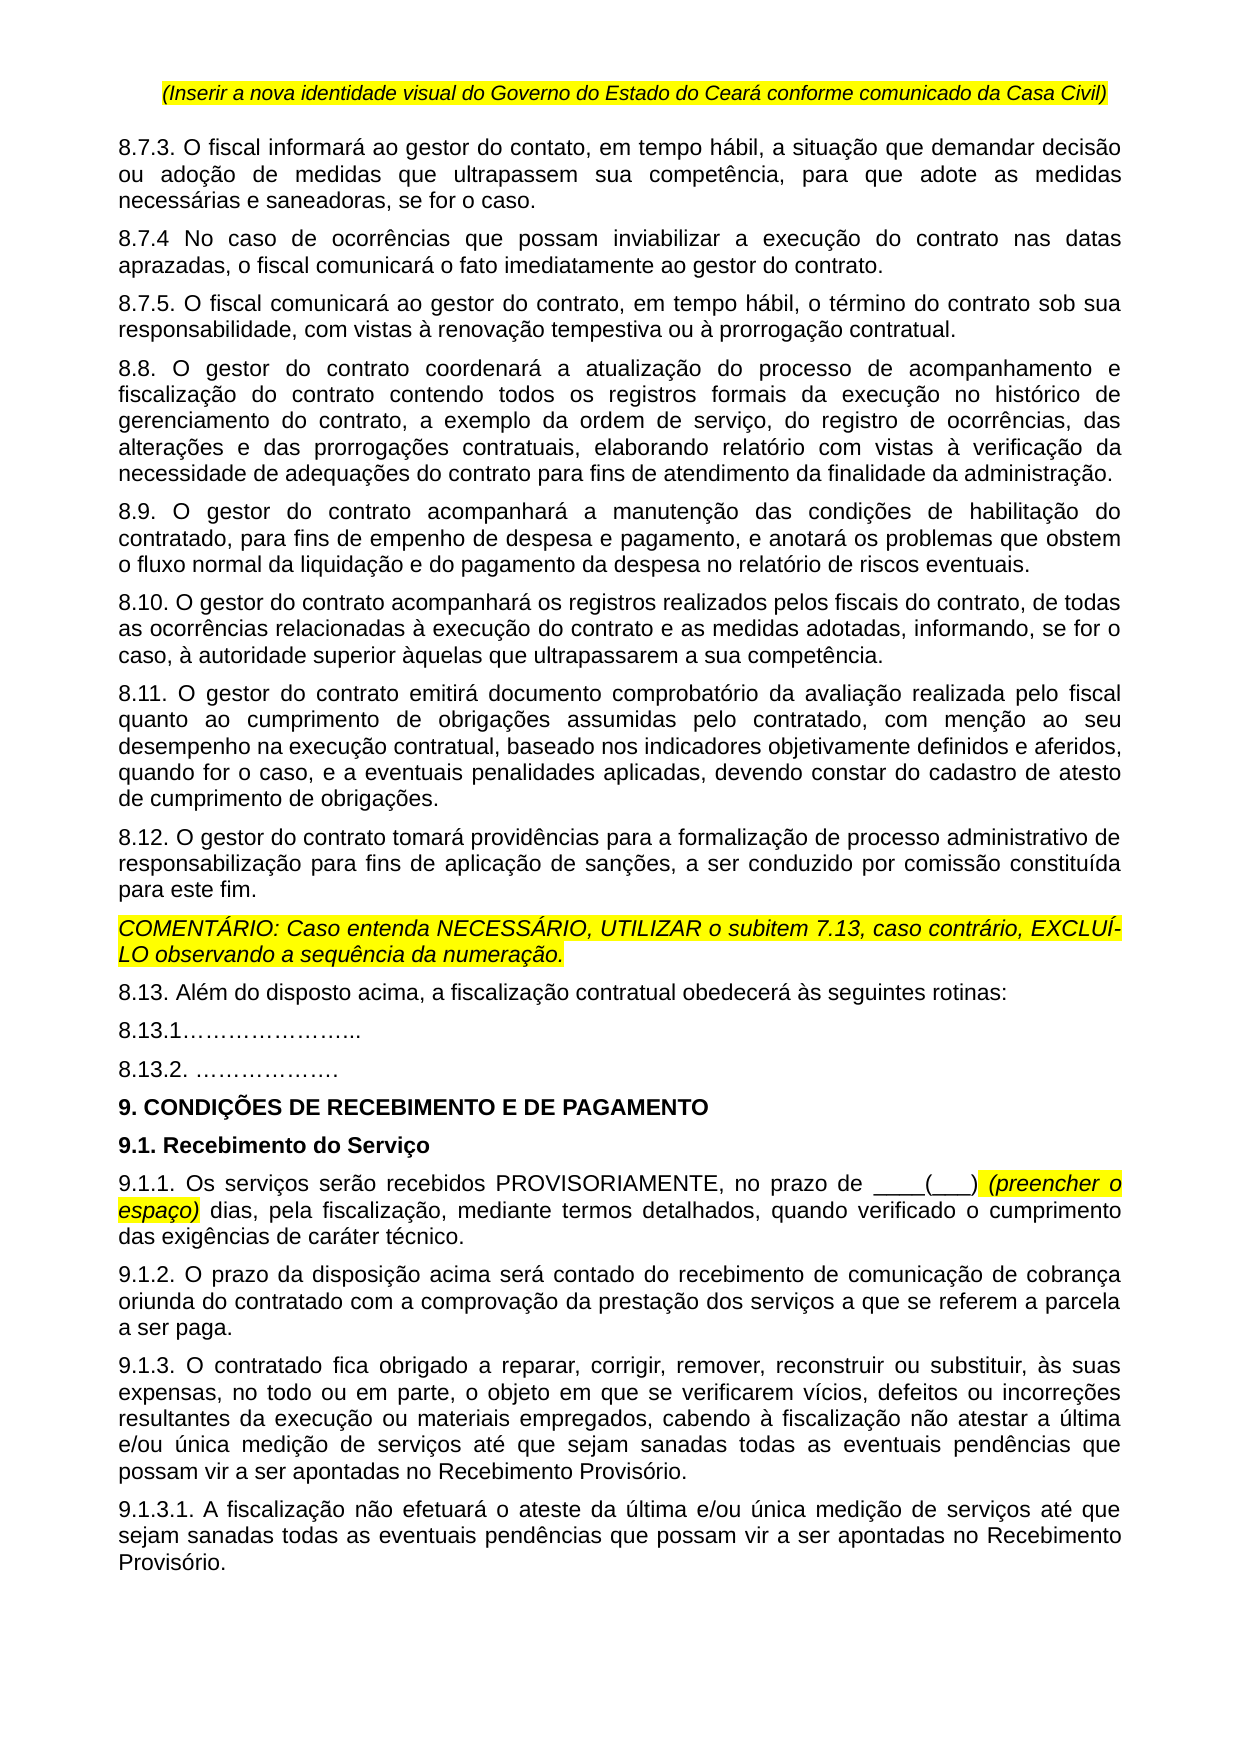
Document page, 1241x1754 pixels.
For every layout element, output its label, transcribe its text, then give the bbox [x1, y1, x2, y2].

text 8.8. O gestor do contrato coordenará a atualização do processo de acompanhamento e fiscalização do contrato contendo todos os registros formais da execução no histórico de gerenciamento do contrato, a exemplo da ordem de serviço, do registro de ocorrências, das alterações e das prorrogações contratuais, elaborando relatório com vistas à verificação da necessidade de adequações do contrato para fins de atendimento da finalidade da administração. [118, 354, 1122, 486]
text 9.1.3. O contratado fica obrigado a reparar, corrigir, remover, reconstruir ou substituir, às suas expensas, no todo ou em parte, o objeto em que se verificarem vícios, defeitos ou incorreções resultantes da execução ou materiais empregados, cabendo à fiscalização não atestar a última e/ou única medição de serviços até que sejam sanadas todas as eventuais pendências que possam vir a ser apontadas no Recebimento Provisório. [118, 1352, 1122, 1484]
text 8.7.3. O fiscal informará ao gestor do contato, em tempo hábil, a situação que demandar decisão ou adoção de medidas que ultrapassem sua competência, para que adote as medidas necessárias e saneadoras, se for o caso. [118, 134, 1122, 213]
text 9.1.3.1. A fiscalização não efetuará o ateste da última e/ou única medição de serviços até que sejam sanadas todas as eventuais pendências que possam vir a ser apontadas no Recebimento Provisório. [118, 1496, 1122, 1575]
text 8.7.4 No caso de ocorrências que possam inviabilizar a execução do contrato nas datas aprazadas, o fiscal comunicará o fato imediatamente ao gestor do contrato. [118, 225, 1122, 278]
text 9.1.2. O prazo da disposição acima será contado do recebimento de comunicação de cobrança oriunda do contratado com a comprovação da prestação dos serviços a que se referem a parcela a ser paga. [118, 1261, 1122, 1340]
text 8.13.2. ………………. [118, 1056, 1122, 1082]
text 8.13. Além do disposto acima, a fiscalização contratual obedecerá às seguintes rotinas: [118, 979, 1122, 1006]
text 8.13.1…………………... [118, 1017, 1122, 1044]
text 8.7.5. O fiscal comunicará ao gestor do contrato, em tempo hábil, o término do contrato sob sua responsabilidade, com vistas à renovação tempestiva ou à prorrogação contratual. [118, 290, 1122, 343]
text COMENTÁRIO: Caso entenda NECESSÁRIO, UTILIZAR o subitem 7.13, caso contrário, EXCLUÍ-LO observando a sequência da numeração. [118, 914, 1122, 967]
text 8.11. O gestor do contrato emitirá documento comprobatório da avaliação realizada pelo fiscal quanto ao cumprimento de obrigações assumidas pelo contratado, com menção ao seu desempenho na execução contratual, baseado nos indicadores objetivamente definidos e aferidos, quando for o caso, e a eventuais penalidades aplicadas, devendo constar do cadastro de atesto de cumprimento de obrigações. [118, 680, 1122, 812]
text 8.10. O gestor do contrato acompanhará os registros realizados pelos fiscais do contrato, de todas as ocorrências relacionadas à execução do contrato e as medidas adotadas, informando, se for o caso, à autoridade superior àquelas que ultrapassarem a sua competência. [118, 589, 1122, 668]
text 9. CONDIÇÕES DE RECEBIMENTO E DE PAGAMENTO [118, 1094, 1122, 1120]
text 8.12. O gestor do contrato tomará providências para a formalização de processo administrativo de responsabilização para fins de aplicação de sanções, a ser conduzido por comissão constituída para este fim. [118, 824, 1122, 903]
text 9.1.1. Os serviços serão recebidos PROVISORIAMENTE, no prazo de ____(___) (preencher o espaço) dias, pela fiscalização, mediante termos detalhados, quando verificado o cumprimento das exigências de caráter técnico. [118, 1170, 1122, 1249]
text 9.1. Recebimento do Serviço [118, 1132, 1122, 1158]
text 8.9. O gestor do contrato acompanhará a manutenção das condições de habilitação do contratado, para fins de empenho de despesa e pagamento, e anotará os problemas que obstem o fluxo normal da liquidação e do pagamento da despesa no relatório de riscos eventuais. [118, 498, 1122, 577]
